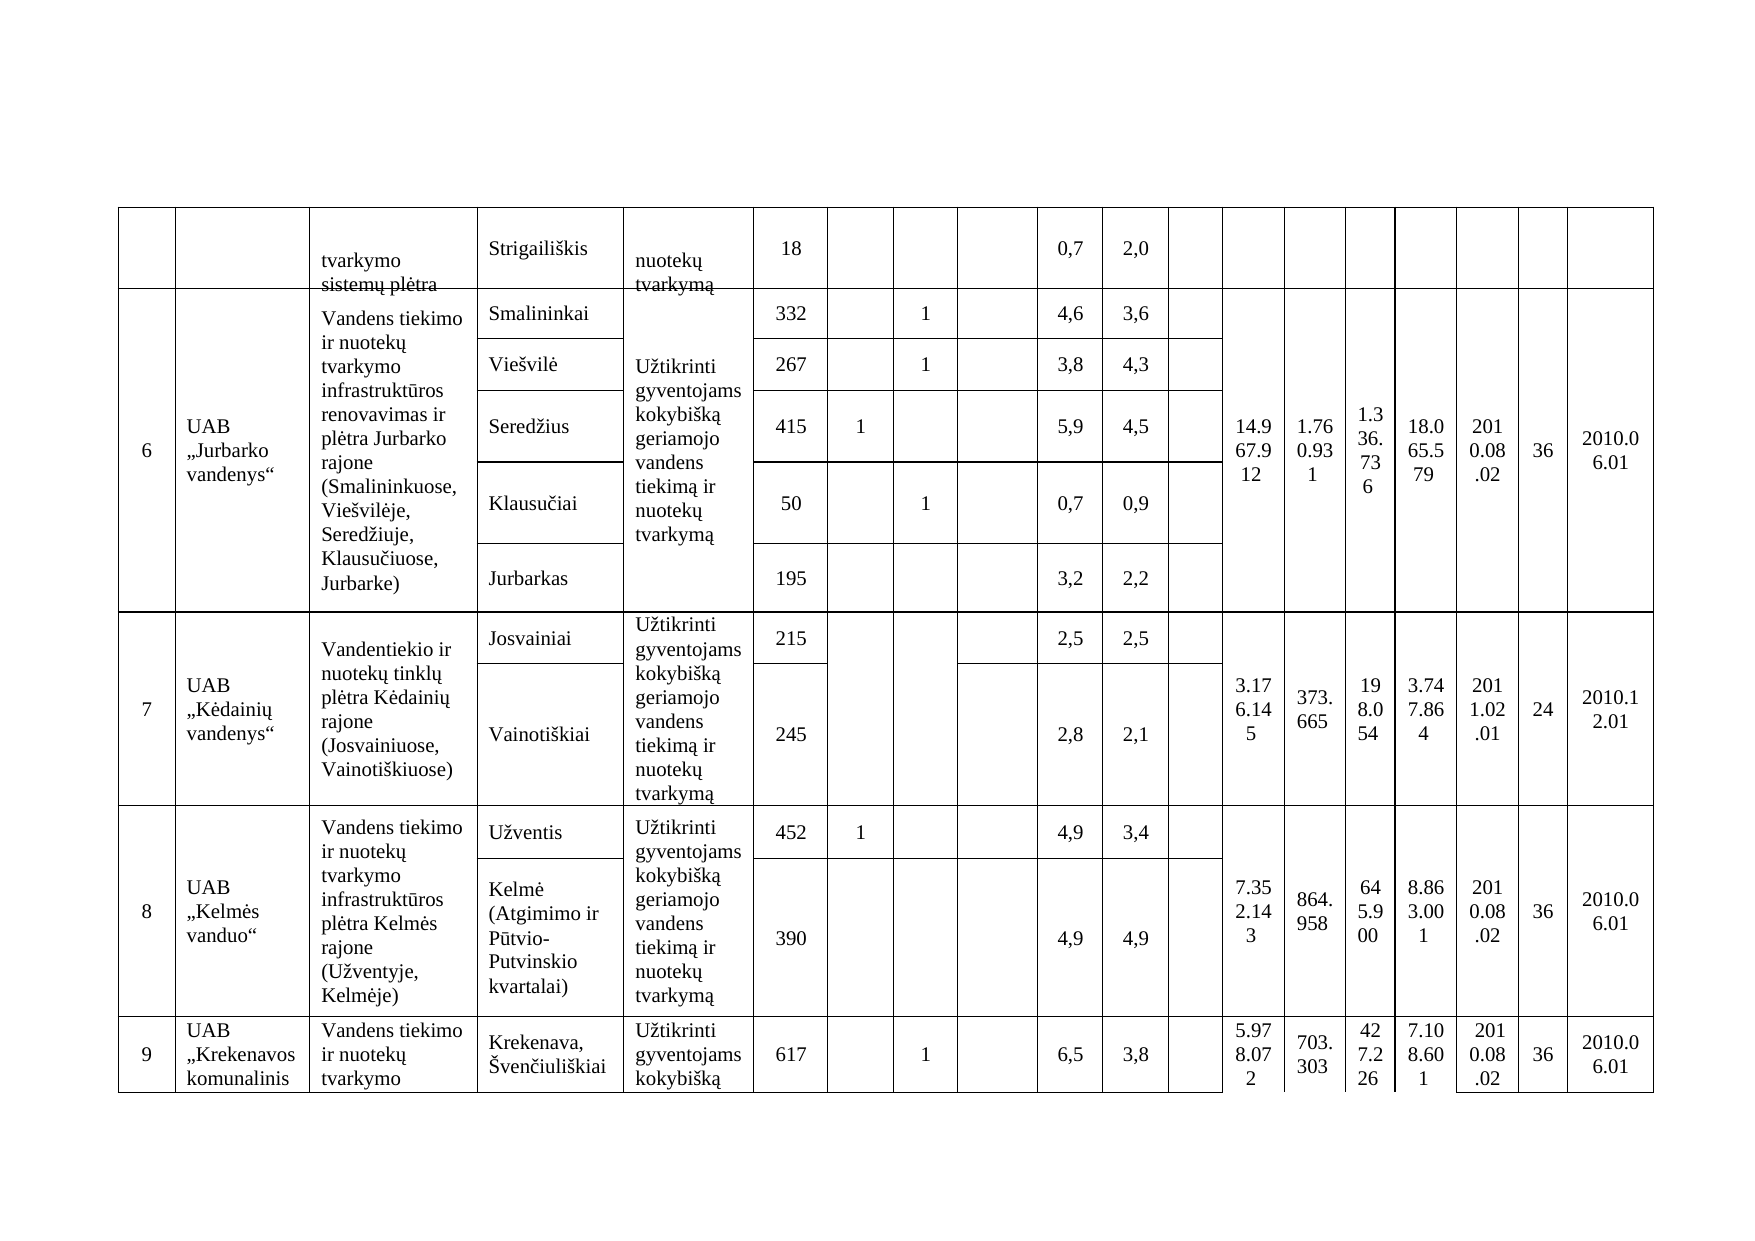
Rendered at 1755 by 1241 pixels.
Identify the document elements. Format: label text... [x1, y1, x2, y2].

table_cell [828, 463, 893, 543]
table_cell 2010.08.02 [1457, 806, 1518, 1016]
table_cell 18 [754, 208, 827, 288]
table_cell [1169, 208, 1222, 288]
table_cell 1 [894, 1017, 957, 1092]
table_cell [958, 208, 1037, 288]
table_cell 3,6 [1103, 289, 1168, 338]
table_cell 2010.06.01 [1568, 1017, 1653, 1092]
table_cell 1 [894, 289, 957, 338]
table_cell 198.054 [1346, 613, 1394, 805]
table_cell 2011.02.01 [1457, 613, 1518, 805]
table_cell [828, 613, 893, 805]
table_cell [828, 289, 893, 338]
table_cell UAB „Krekenavos komunalinis [176, 1017, 309, 1092]
table_cell 2,8 [1038, 664, 1102, 805]
table_cell [894, 806, 957, 858]
table_cell [1169, 664, 1222, 805]
table_cell Krekenava, Švenčiuliškiai [478, 1017, 623, 1092]
table_cell [894, 859, 957, 1016]
table_cell 703.303 [1285, 1017, 1345, 1092]
table_cell 4,9 [1038, 859, 1102, 1016]
table_cell Smalininkai [478, 289, 623, 338]
table_cell 4,9 [1038, 806, 1102, 858]
table_cell 4,5 [1103, 391, 1168, 461]
table_cell 452 [754, 806, 827, 858]
table_cell Užtikrinti gyventojams kokybišką geriamojo vandens tiekimą ir nuotekų tvarkymą [624, 806, 753, 1016]
table_cell Vandens tiekimo ir nuotekų tvarkymo infrastruktūros renovavimas ir plėtra Jurbarko rajone (Smalininkuose, Viešvilėje, Seredžiuje, Klausučiuose, Jurbarke) [310, 289, 477, 611]
table_cell 6 [119, 289, 175, 611]
table_cell 50 [754, 463, 827, 543]
table_cell [119, 208, 175, 288]
table_cell 245 [754, 664, 827, 805]
table_cell 7.352.143 [1223, 806, 1284, 1016]
table_cell [958, 1017, 1037, 1092]
table_cell [894, 391, 957, 461]
table_cell Užventis [478, 806, 623, 858]
table_cell 7 [119, 613, 175, 805]
table_cell Josvainiai [478, 613, 623, 663]
table_cell 1 [828, 806, 893, 858]
table_cell 9 [119, 1017, 175, 1092]
table_cell 3.747.864 [1396, 613, 1456, 805]
table_cell 2010.08.02 [1457, 1017, 1518, 1092]
table_cell [1346, 208, 1394, 288]
table_cell 864.958 [1285, 806, 1345, 1016]
table_cell [958, 289, 1037, 338]
table_cell 3.176.145 [1223, 613, 1284, 805]
table_cell 0,9 [1103, 463, 1168, 543]
table_cell 14.967.912 [1223, 289, 1284, 611]
table_cell 4,6 [1038, 289, 1102, 338]
table_cell [1568, 208, 1653, 288]
table_cell [828, 208, 893, 288]
table_cell [1519, 208, 1567, 288]
table_cell 1.336.736 [1346, 289, 1394, 611]
table_cell [894, 208, 957, 288]
table_cell 1 [894, 463, 957, 543]
table_cell 3,8 [1103, 1017, 1168, 1092]
table_cell 2,1 [1103, 664, 1168, 805]
table_cell 36 [1519, 289, 1567, 611]
table_cell Užtikrinti gyventojams kokybišką geriamojo vandens tiekimą ir nuotekų tvarkymą [624, 613, 753, 805]
table_cell [1169, 339, 1222, 389]
table_cell UAB „Jurbarko vandenys“ [176, 289, 309, 611]
table_cell 215 [754, 613, 827, 663]
table_cell [176, 208, 309, 288]
table_cell [1169, 391, 1222, 461]
table_cell 390 [754, 859, 827, 1016]
table_cell [1223, 208, 1284, 288]
table_cell Kelmė (Atgimimo ir Pūtvio-Putvinskio kvartalai) [478, 859, 623, 1016]
table_cell 1.760.931 [1285, 289, 1345, 611]
table_cell 415 [754, 391, 827, 461]
table_cell [1396, 208, 1456, 288]
table_cell [958, 859, 1037, 1016]
table_cell [958, 339, 1037, 389]
table_cell [828, 1017, 893, 1092]
table_cell UAB „Kėdainių vandenys“ [176, 613, 309, 805]
table_cell [1169, 544, 1222, 611]
table_cell [1169, 289, 1222, 338]
table_cell 427.226 [1346, 1017, 1394, 1092]
table_cell 0,7 [1038, 208, 1102, 288]
table_cell [958, 391, 1037, 461]
table_cell 267 [754, 339, 827, 389]
table_cell [958, 544, 1037, 611]
table_cell 645.900 [1346, 806, 1394, 1016]
table_cell [894, 613, 957, 805]
table_cell [1169, 859, 1222, 1016]
table_cell [1285, 208, 1345, 288]
table_cell 5,9 [1038, 391, 1102, 461]
table_cell Vandentiekio ir nuotekų tinklų plėtra Kėdainių rajone (Josvainiuose, Vainotiškiuose) [310, 613, 477, 805]
table_cell [1169, 463, 1222, 543]
table_cell 3,2 [1038, 544, 1102, 611]
table_cell Užtikrinti gyventojams kokybišką geriamojo vandens tiekimą ir nuotekų tvarkymą [624, 289, 753, 611]
table_cell Užtikrinti gyventojams kokybišką [624, 1017, 753, 1092]
table_cell 3,4 [1103, 806, 1168, 858]
table_cell 1 [894, 339, 957, 389]
table_cell 36 [1519, 1017, 1567, 1092]
table_cell 5.978.072 [1223, 1017, 1284, 1092]
table_cell 0,7 [1038, 463, 1102, 543]
table_cell 6,5 [1038, 1017, 1102, 1092]
table_cell [1457, 208, 1518, 288]
table_cell [958, 613, 1037, 663]
table_cell Vandens tiekimo ir nuotekų tvarkymo [310, 1017, 477, 1092]
table_cell 2010.08.02 [1457, 289, 1518, 611]
table_cell Seredžius [478, 391, 623, 461]
table_cell [958, 664, 1037, 805]
table_cell 3,8 [1038, 339, 1102, 389]
table_cell nuotekų tvarkymą [624, 208, 753, 288]
table_cell [958, 463, 1037, 543]
table_cell 2010.06.01 [1568, 289, 1653, 611]
table_cell [1169, 806, 1222, 858]
table_cell 195 [754, 544, 827, 611]
table_cell 617 [754, 1017, 827, 1092]
table_cell 7.108.601 [1396, 1017, 1456, 1092]
table_cell 2,5 [1103, 613, 1168, 663]
table_cell Vainotiškiai [478, 664, 623, 805]
table_cell tvarkymo sistemų plėtra [310, 208, 477, 288]
table_cell UAB „Kelmės vanduo“ [176, 806, 309, 1016]
table_cell 332 [754, 289, 827, 338]
table_cell 4,9 [1103, 859, 1168, 1016]
table_cell [1169, 613, 1222, 663]
table_cell 18.065.579 [1396, 289, 1456, 611]
table_cell 2,0 [1103, 208, 1168, 288]
table_cell 2,2 [1103, 544, 1168, 611]
table_cell 373.665 [1285, 613, 1345, 805]
table_cell [828, 544, 893, 611]
table_cell 2,5 [1038, 613, 1102, 663]
table_cell [894, 544, 957, 611]
table_cell 8.863.001 [1396, 806, 1456, 1016]
table_cell [828, 859, 893, 1016]
table_cell 2010.12.01 [1568, 613, 1653, 805]
table_cell 24 [1519, 613, 1567, 805]
table_cell Vandens tiekimo ir nuotekų tvarkymo infrastruktūros plėtra Kelmės rajone (Užventyje, Kelmėje) [310, 806, 477, 1016]
table_cell Jurbarkas [478, 544, 623, 611]
table_cell 4,3 [1103, 339, 1168, 389]
table_cell [958, 806, 1037, 858]
table_cell Strigailiškis [478, 208, 623, 288]
table_cell Viešvilė [478, 339, 623, 389]
table_cell Klausučiai [478, 463, 623, 543]
table_cell 2010.06.01 [1568, 806, 1653, 1016]
table_cell [828, 339, 893, 389]
table_cell 1 [828, 391, 893, 461]
table_cell 8 [119, 806, 175, 1016]
table_cell 36 [1519, 806, 1567, 1016]
table_cell [1169, 1017, 1222, 1092]
